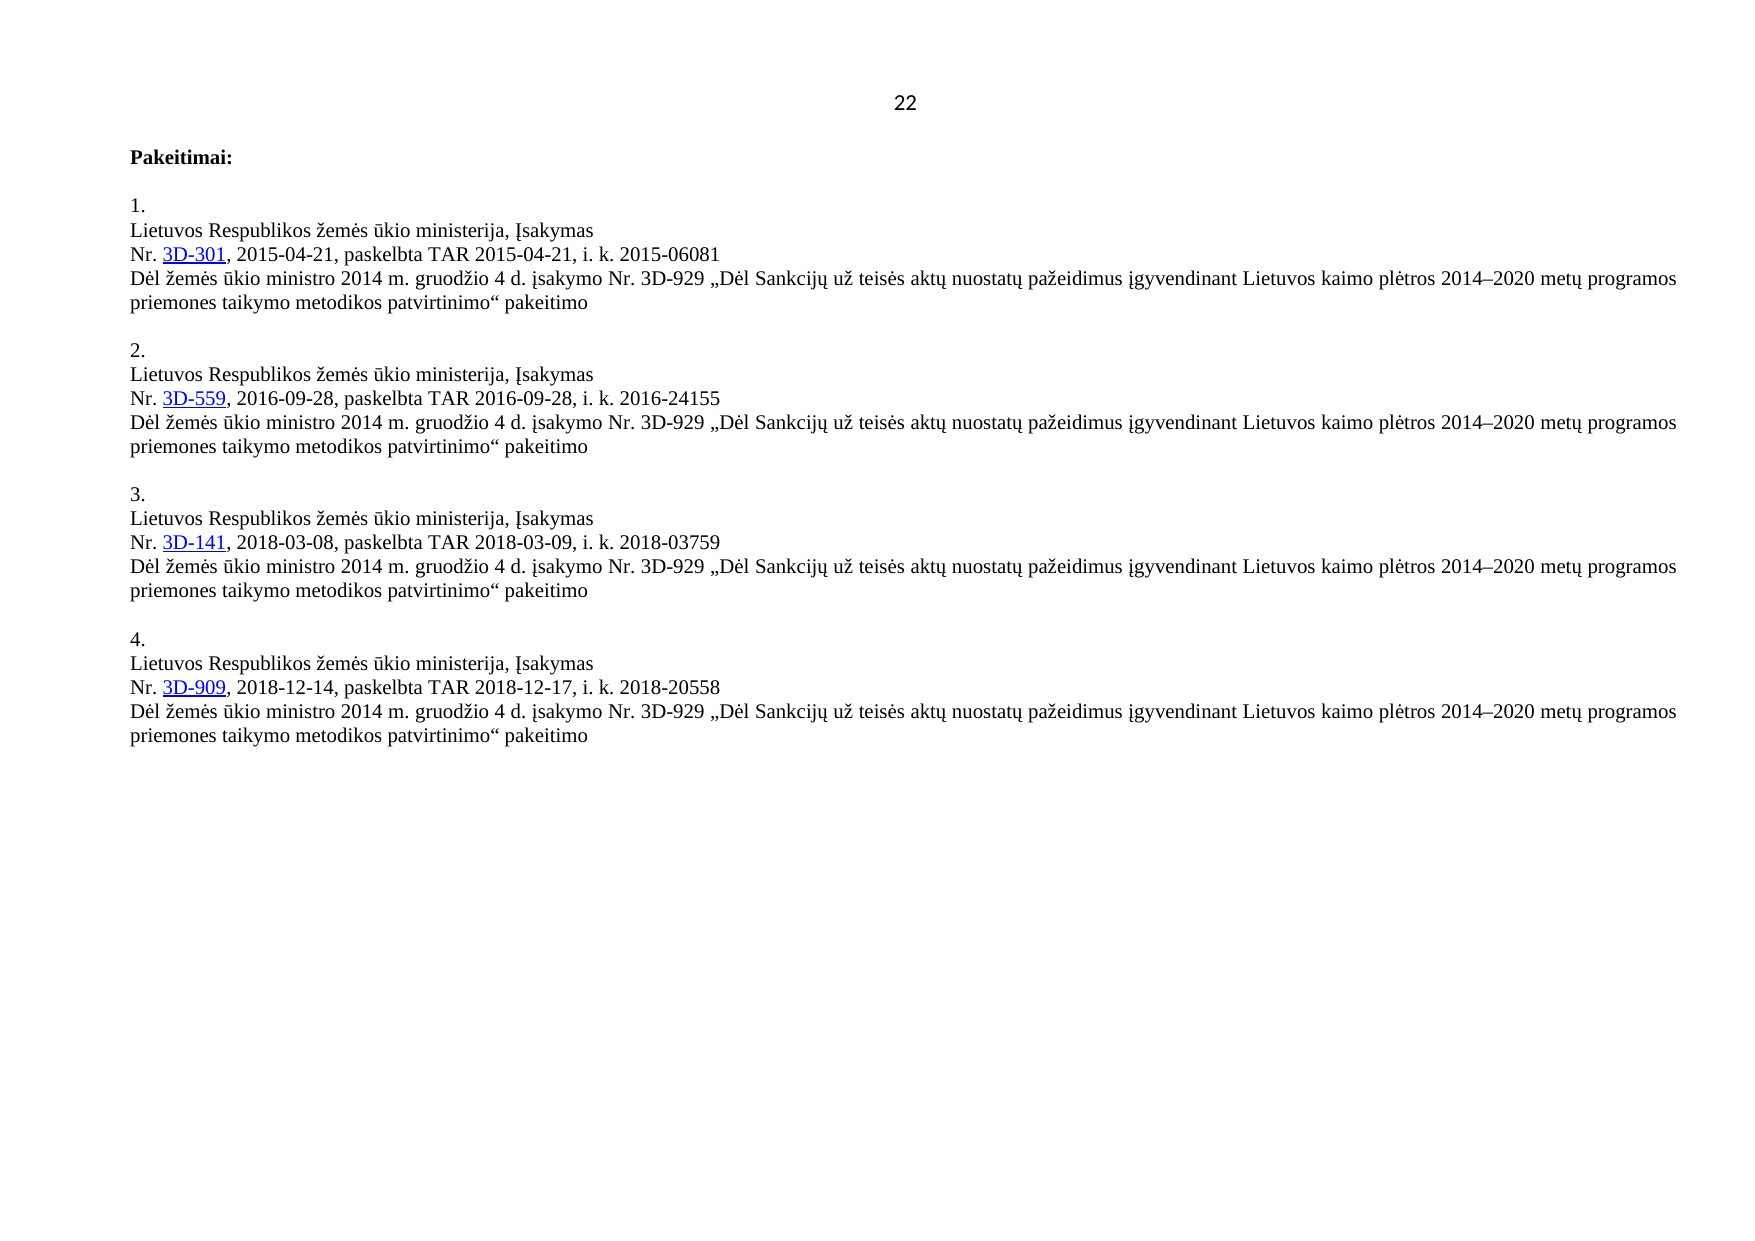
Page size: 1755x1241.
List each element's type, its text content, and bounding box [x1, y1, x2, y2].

text 2. [130, 338, 1680, 362]
text Nr. 3D-141, 2018-03-08, paskelbta TAR 2018-03-09, i. k. 2018-03759 [130, 530, 1680, 554]
text Dėl žemės ūkio ministro 2014 m. gruodžio 4 d. įsakymo Nr. 3D-929 „Dėl Sankcijų už teisės aktų nuostatų pažeidimus įgyvendinant Lietuvos kaimo plėtros 2014–2020 metų programos priemones taikymo metodikos patvirtinimo“ pakeitimo [130, 410, 1680, 458]
text 4. [130, 627, 1680, 651]
text Nr. 3D-559, 2016-09-28, paskelbta TAR 2016-09-28, i. k. 2016-24155 [130, 386, 1680, 410]
text Pakeitimai: [130, 145, 1680, 169]
text Lietuvos Respublikos žemės ūkio ministerija, Įsakymas [130, 362, 1680, 386]
text Nr. 3D-301, 2015-04-21, paskelbta TAR 2015-04-21, i. k. 2015-06081 [130, 242, 1680, 266]
text Dėl žemės ūkio ministro 2014 m. gruodžio 4 d. įsakymo Nr. 3D-929 „Dėl Sankcijų už teisės aktų nuostatų pažeidimus įgyvendinant Lietuvos kaimo plėtros 2014–2020 metų programos priemones taikymo metodikos patvirtinimo“ pakeitimo [130, 554, 1680, 602]
text Dėl žemės ūkio ministro 2014 m. gruodžio 4 d. įsakymo Nr. 3D-929 „Dėl Sankcijų už teisės aktų nuostatų pažeidimus įgyvendinant Lietuvos kaimo plėtros 2014–2020 metų programos priemones taikymo metodikos patvirtinimo“ pakeitimo [130, 266, 1680, 314]
text Dėl žemės ūkio ministro 2014 m. gruodžio 4 d. įsakymo Nr. 3D-929 „Dėl Sankcijų už teisės aktų nuostatų pažeidimus įgyvendinant Lietuvos kaimo plėtros 2014–2020 metų programos priemones taikymo metodikos patvirtinimo“ pakeitimo [130, 699, 1680, 747]
text 3. [130, 482, 1680, 506]
text Lietuvos Respublikos žemės ūkio ministerija, Įsakymas [130, 506, 1680, 530]
text Lietuvos Respublikos žemės ūkio ministerija, Įsakymas [130, 217, 1680, 242]
text 1. [130, 193, 1680, 217]
text Nr. 3D-909, 2018-12-14, paskelbta TAR 2018-12-17, i. k. 2018-20558 [130, 675, 1680, 699]
text Lietuvos Respublikos žemės ūkio ministerija, Įsakymas [130, 651, 1680, 675]
